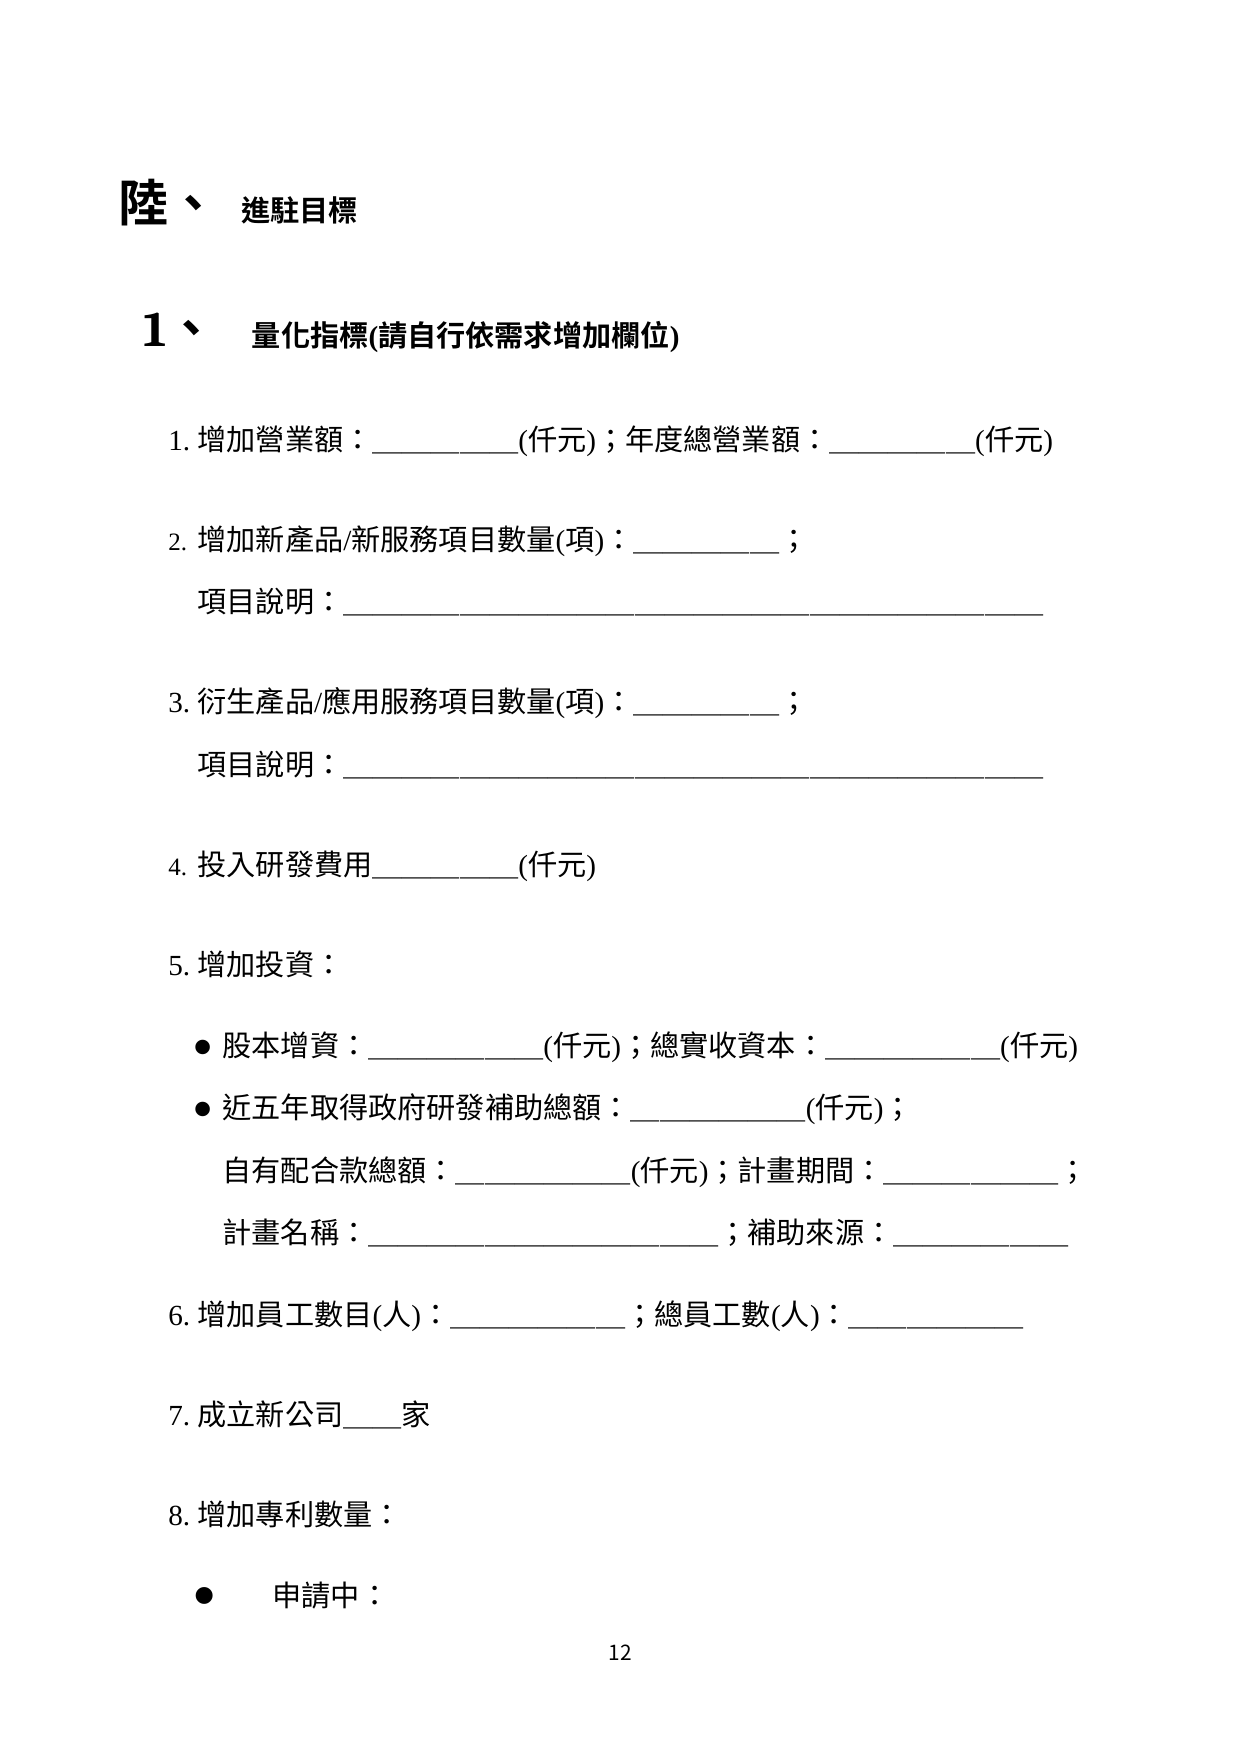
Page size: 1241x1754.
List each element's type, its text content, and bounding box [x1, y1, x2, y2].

list 衍生產品/應用服務項目數量(項)：＿＿＿＿＿； 項目說明：＿＿＿＿＿＿＿＿＿＿＿＿＿＿＿＿＿＿＿＿＿＿＿＿ [168, 658, 1122, 783]
list 增加營業額：＿＿＿＿＿(仟元)；年度總營業額：＿＿＿＿＿(仟元) [168, 396, 1122, 458]
list 近五年取得政府研發補助總額：＿＿＿＿＿＿(仟元)； 自有配合款總額：＿＿＿＿＿＿(仟元)；計畫期間：＿＿＿＿＿＿； 計畫名稱：＿＿＿＿＿＿＿＿＿＿＿＿；補助來源：＿＿＿＿＿＿ [193, 1064, 1122, 1252]
list 申請中： [193, 1552, 1122, 1614]
list 量化指標(請自行依需求增加欄位) [143, 252, 1122, 377]
list 增加專利數量： [168, 1471, 1122, 1533]
list 增加新產品/新服務項目數量(項)：＿＿＿＿＿； 項目說明：＿＿＿＿＿＿＿＿＿＿＿＿＿＿＿＿＿＿＿＿＿＿＿＿ [168, 496, 1122, 621]
list 投入研發費用＿＿＿＿＿(仟元) [168, 821, 1122, 883]
list 股本增資：＿＿＿＿＿＿(仟元)；總實收資本：＿＿＿＿＿＿(仟元) [193, 1002, 1122, 1064]
list 進駐目標 [118, 127, 1122, 252]
list 增加投資： [168, 921, 1122, 983]
list 增加員工數目(人)：＿＿＿＿＿＿；總員工數(人)：＿＿＿＿＿＿ [168, 1271, 1122, 1333]
list 成立新公司＿＿家 [168, 1371, 1122, 1433]
